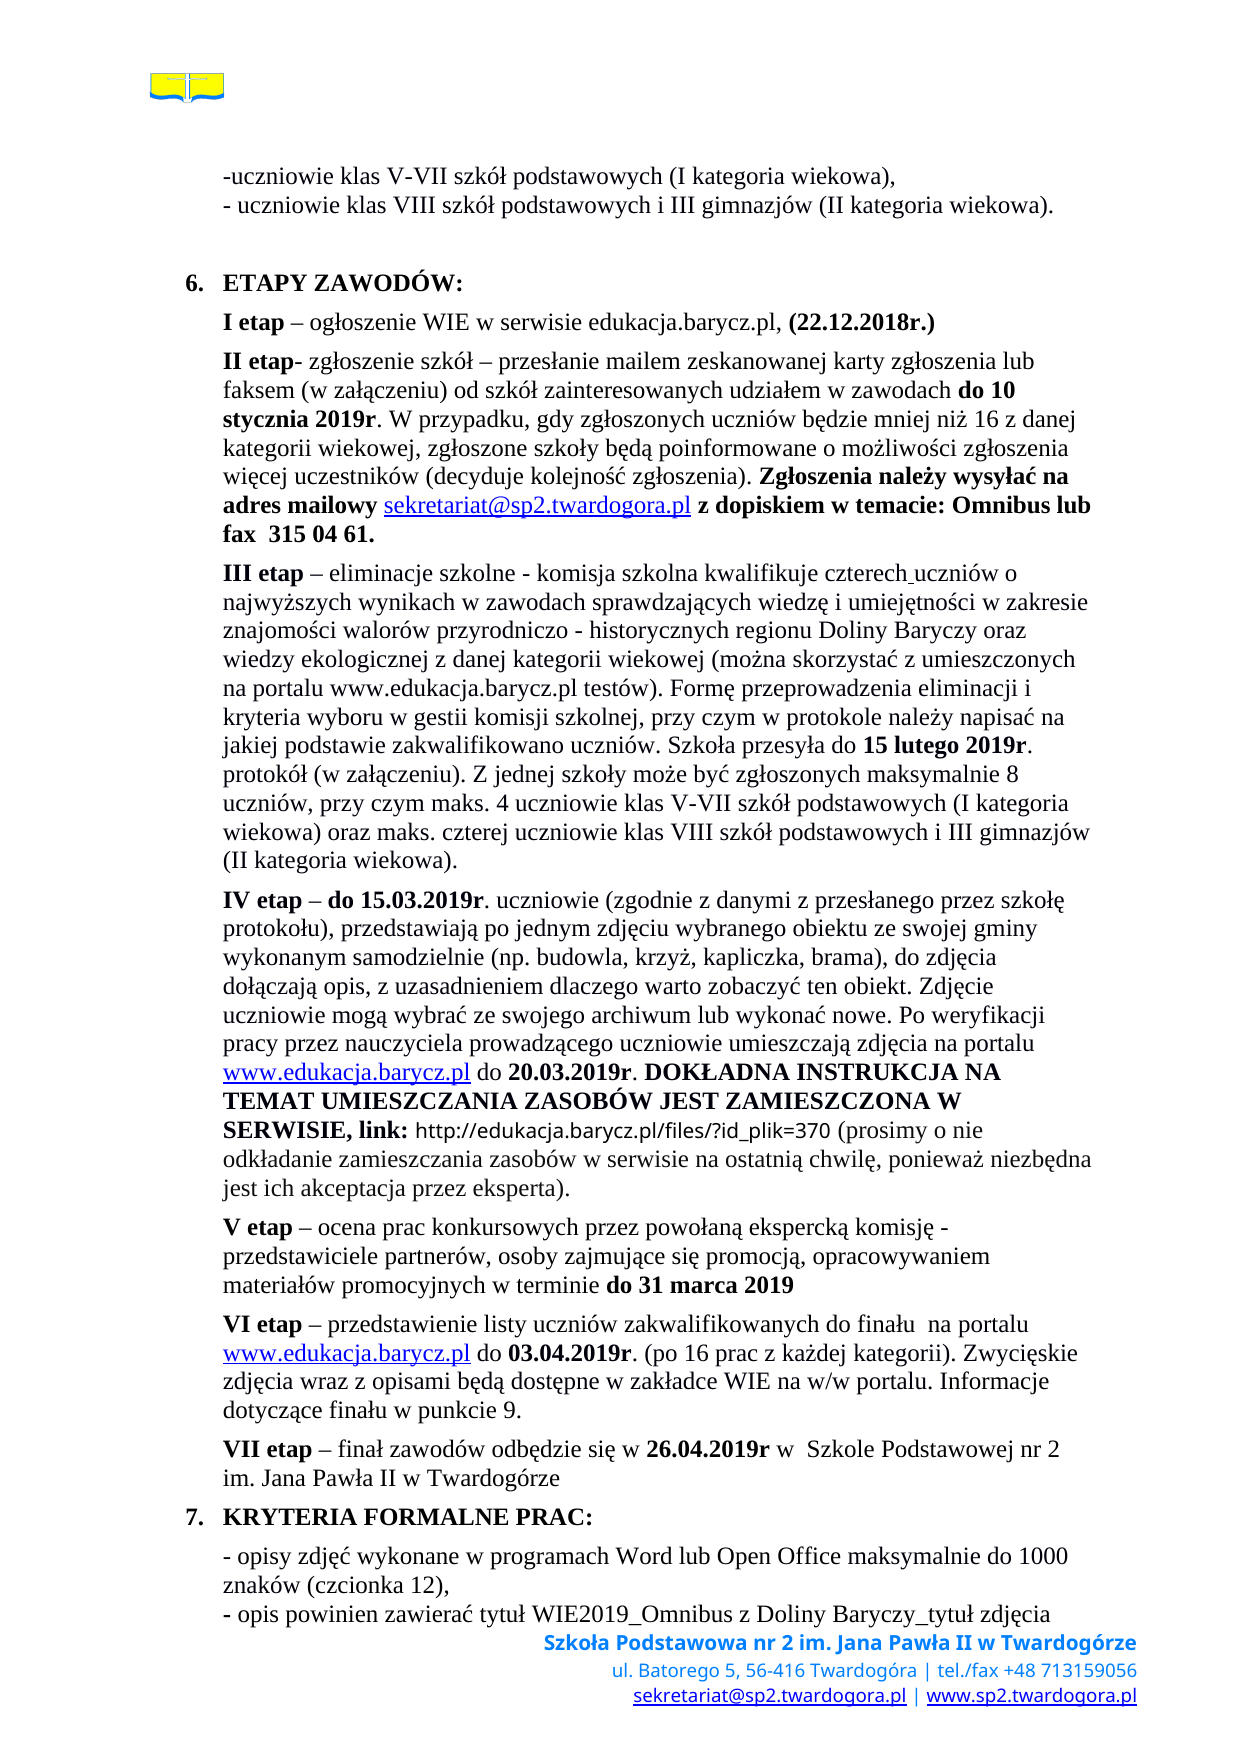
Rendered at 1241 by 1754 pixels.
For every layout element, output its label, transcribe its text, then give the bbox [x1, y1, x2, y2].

text VII etap – finał zawodów odbędzie się w 26.04.2019r w Szkole Podstawowej nr 2 im. Jana Pawła II w Twardogórze [223, 1434, 1093, 1492]
picture [149, 73, 225, 103]
text III etap – eliminacje szkolne - komisja szkolna kwalifikuje czterech uczniów o najwyższych wynikach w zawodach sprawdzających wiedzę i umiejętności w zakresie znajomości walorów przyrodniczo - historycznych regionu Doliny Baryczy oraz wiedzy ekologicznej z danej kategorii wiekowej (można skorzystać z umieszczonych na portalu www.edukacja.barycz.pl testów). Formę przeprowadzenia eliminacji i kryteria wyboru w gestii komisji szkolnej, przy czym w protokole należy napisać na jakiej podstawie zakwalifikowano uczniów. Szkoła przesyła do 15 lutego 2019r. protokół (w załączeniu). Z jednej szkoły może być zgłoszonych maksymalnie 8 uczniów, przy czym maks. 4 uczniowie klas V-VII szkół podstawowych (I kategoria wiekowa) oraz maks. czterej uczniowie klas VIII szkół podstawowych i III gimnazjów (II kategoria wiekowa). [223, 558, 1093, 874]
text IV etap – do 15.03.2019r. uczniowie (zgodnie z danymi z przesłanego przez szkołę protokołu), przedstawiają po jednym zdjęciu wybranego obiektu ze swojej gminy wykonanym samodzielnie (np. budowla, krzyż, kapliczka, brama), do zdjęcia dołączają opis, z uzasadnieniem dlaczego warto zobaczyć ten obiekt. Zdjęcie uczniowie mogą wybrać ze swojego archiwum lub wykonać nowe. Po weryfikacji pracy przez nauczyciela prowadzącego uczniowie umieszczają zdjęcia na portalu www.edukacja.barycz.pl do 20.03.2019r. DOKŁADNA INSTRUKCJA NA TEMAT UMIESZCZANIA ZASOBÓW JEST ZAMIESZCZONA W SERWISIE, link: http://edukacja.barycz.pl/files/?id_plik=370 (prosimy o nie odkładanie zamieszczania zasobów w serwisie na ostatnią chwilę, ponieważ niezbędna jest ich akceptacja przez eksperta). [223, 885, 1093, 1202]
text VI etap – przedstawienie listy uczniów zakwalifikowanych do finału na portalu www.edukacja.barycz.pl do 03.04.2019r. (po 16 prac z każdej kategorii). Zwycięskie zdjęcia wraz z opisami będą dostępne w zakładce WIE na w/w portalu. Informacje dotyczące finału w punkcie 9. [223, 1309, 1093, 1424]
list KRYTERIA FORMALNE PRAC: [185, 1502, 1093, 1531]
text V etap – ocena prac konkursowych przez powołaną ekspercką komisję - przedstawiciele partnerów, osoby zajmujące się promocją, opracowywaniem materiałów promocyjnych w terminie do 31 marca 2019 [223, 1212, 1093, 1298]
text - opisy zdjęć wykonane w programach Word lub Open Office maksymalnie do 1000 znaków (czcionka 12), - opis powinien zawierać tytuł WIE2019_Omnibus z Doliny Baryczy_tytuł zdjęcia [223, 1541, 1093, 1628]
list ETAPY ZAWODÓW: [185, 268, 1093, 297]
text II etap- zgłoszenie szkół – przesłanie mailem zeskanowanej karty zgłoszenia lub faksem (w załączeniu) od szkół zainteresowanych udziałem w zawodach do 10 stycznia 2019r. W przypadku, gdy zgłoszonych uczniów będzie mniej niż 16 z danej kategorii wiekowej, zgłoszone szkoły będą poinformowane o możliwości zgłoszenia więcej uczestników (decyduje kolejność zgłoszenia). Zgłoszenia należy wysyłać na adres mailowy sekretariat@sp2.twardogora.pl z dopiskiem w temacie: Omnibus lub fax 315 04 61. [223, 346, 1093, 548]
text I etap – ogłoszenie WIE w serwisie edukacja.barycz.pl, (22.12.2018r.) [223, 307, 1093, 336]
text -uczniowie klas V-VII szkół podstawowych (I kategoria wiekowa), - uczniowie klas VIII szkół podstawowych i III gimnazjów (II kategoria wiekowa). [223, 161, 1093, 218]
